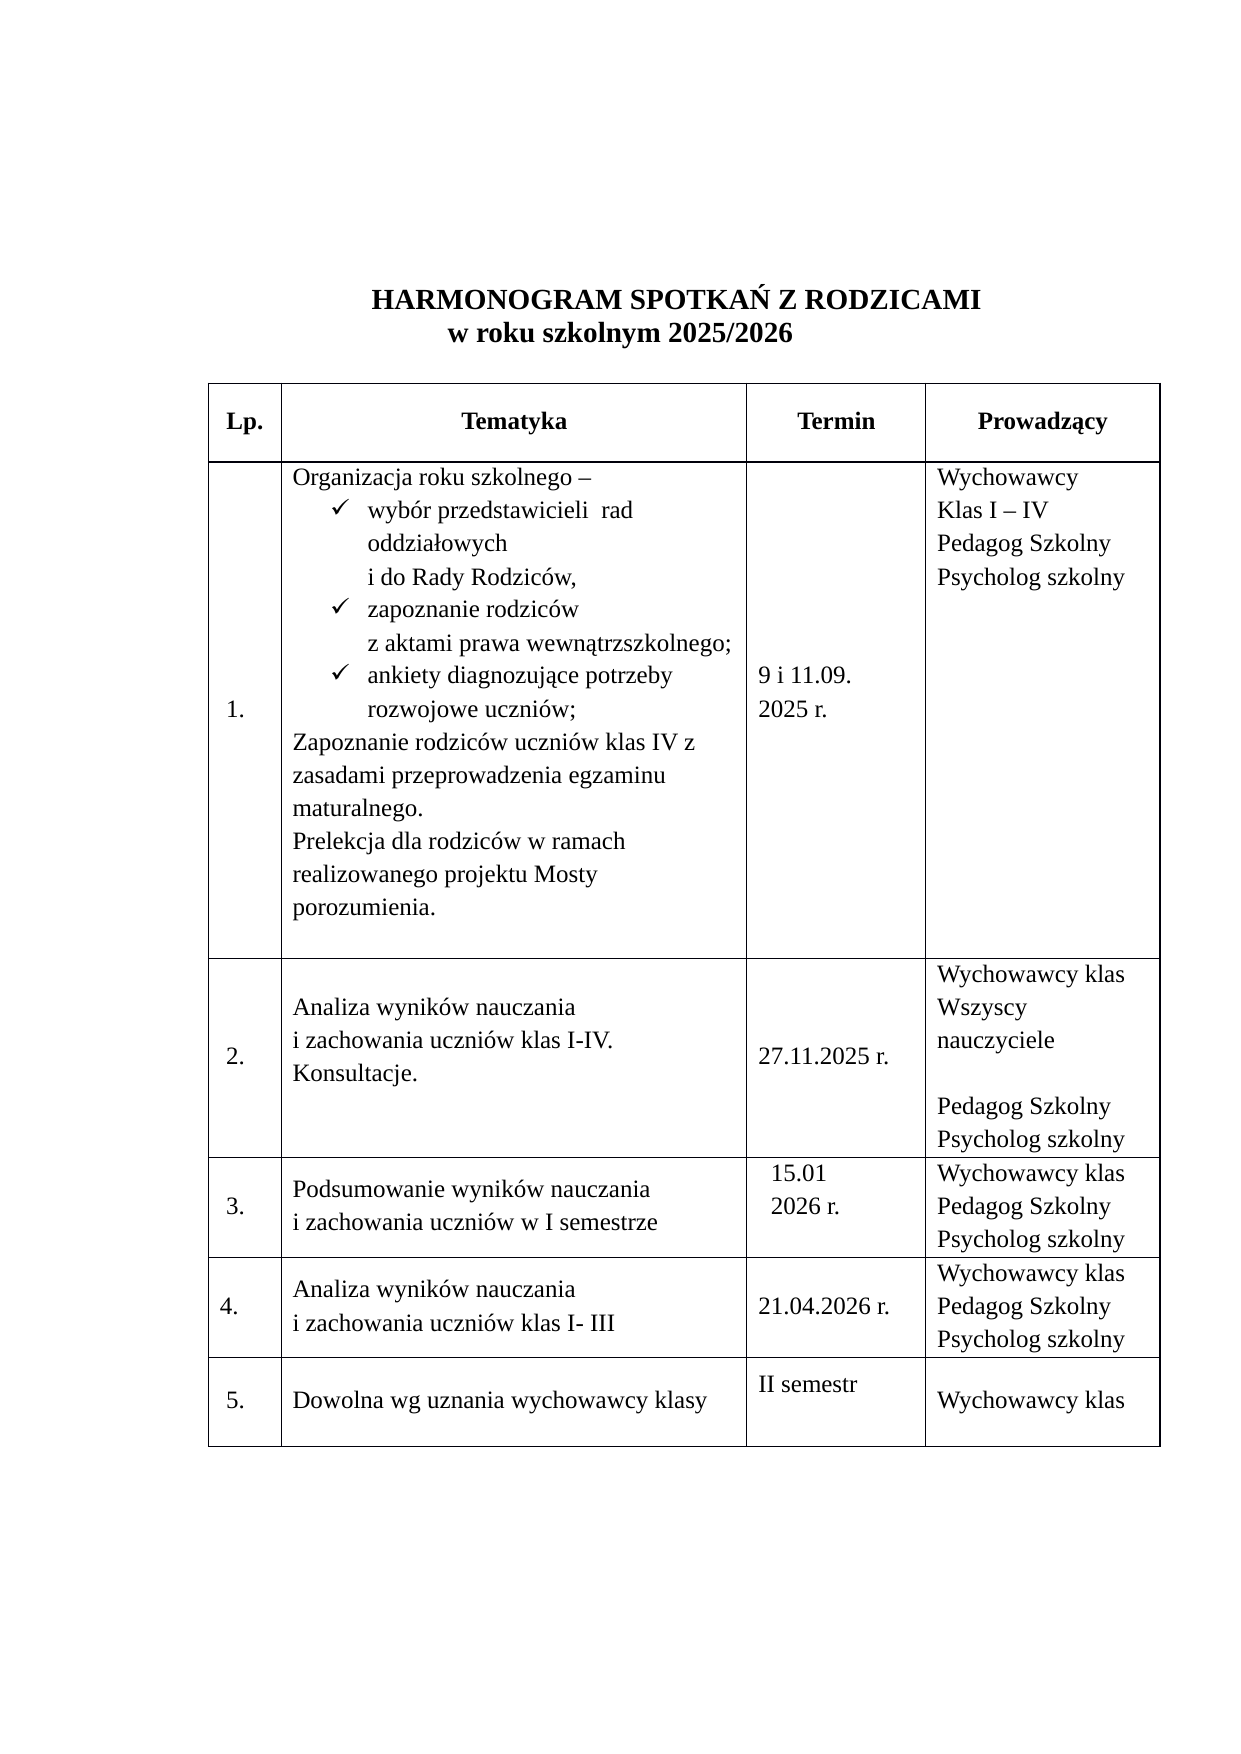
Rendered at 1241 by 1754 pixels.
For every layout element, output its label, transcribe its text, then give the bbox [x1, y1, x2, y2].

table_cell II semestr [747, 1358, 925, 1446]
table_cell 5. [209, 1358, 281, 1446]
table_cell Dowolna wg uznania wychowawcy klasy [282, 1358, 746, 1446]
table_cell 1. [209, 463, 281, 958]
table_cell Wychowawcy klas Pedagog Szkolny Psycholog szkolny [926, 1158, 1159, 1257]
table_cell Wychowawcy Klas I – IV Pedagog Szkolny Psycholog szkolny [926, 463, 1159, 958]
table_cell Wychowawcy klas Pedagog Szkolny Psycholog szkolny [926, 1258, 1159, 1357]
table_cell 3. [209, 1158, 281, 1257]
table_header Lp. [209, 384, 281, 461]
table_cell 15.01 2026 r. [747, 1158, 925, 1257]
table_cell 21.04.2026 r. [747, 1258, 925, 1357]
table_cell Wychowawcy klas Wszyscy nauczyciele Pedagog Szkolny Psycholog szkolny [926, 959, 1159, 1157]
table_header Termin [747, 384, 925, 461]
table_header Tematyka [282, 384, 746, 461]
table_cell Wychowawcy klas [926, 1358, 1159, 1446]
table_cell Analiza wyników nauczania i zachowania uczniów klas I-IV. Konsultacje. [282, 959, 746, 1157]
table_cell 4. [209, 1258, 281, 1357]
table_cell Organizacja roku szkolnego – wybór przedstawicieli rad oddziałowych i do Rady Rodziców, zapoznanie rodziców z aktami prawa wewnątrzszkolnego; ankiety diagnozujące potrzeby rozwojowe uczniów; Zapoznanie rodziców uczniów klas IV z zasadami przeprowadzenia egzaminu maturalnego. Prelekcja dla rodziców w ramach realizowanego projektu Mosty porozumienia. [282, 463, 746, 958]
text w roku szkolnym 2025/2026 [148, 315, 1093, 349]
table_cell 2. [209, 959, 281, 1157]
table_cell 27.11.2025 r. [747, 959, 925, 1157]
table_cell Podsumowanie wyników nauczania i zachowania uczniów w I semestrze [282, 1158, 746, 1257]
text HARMONOGRAM SPOTKAŃ Z RODZICAMI [260, 282, 1093, 315]
table_header Prowadzący [926, 384, 1159, 461]
table_cell 9 i 11.09. 2025 r. [747, 463, 925, 958]
table_cell Analiza wyników nauczania i zachowania uczniów klas I- III [282, 1258, 746, 1357]
